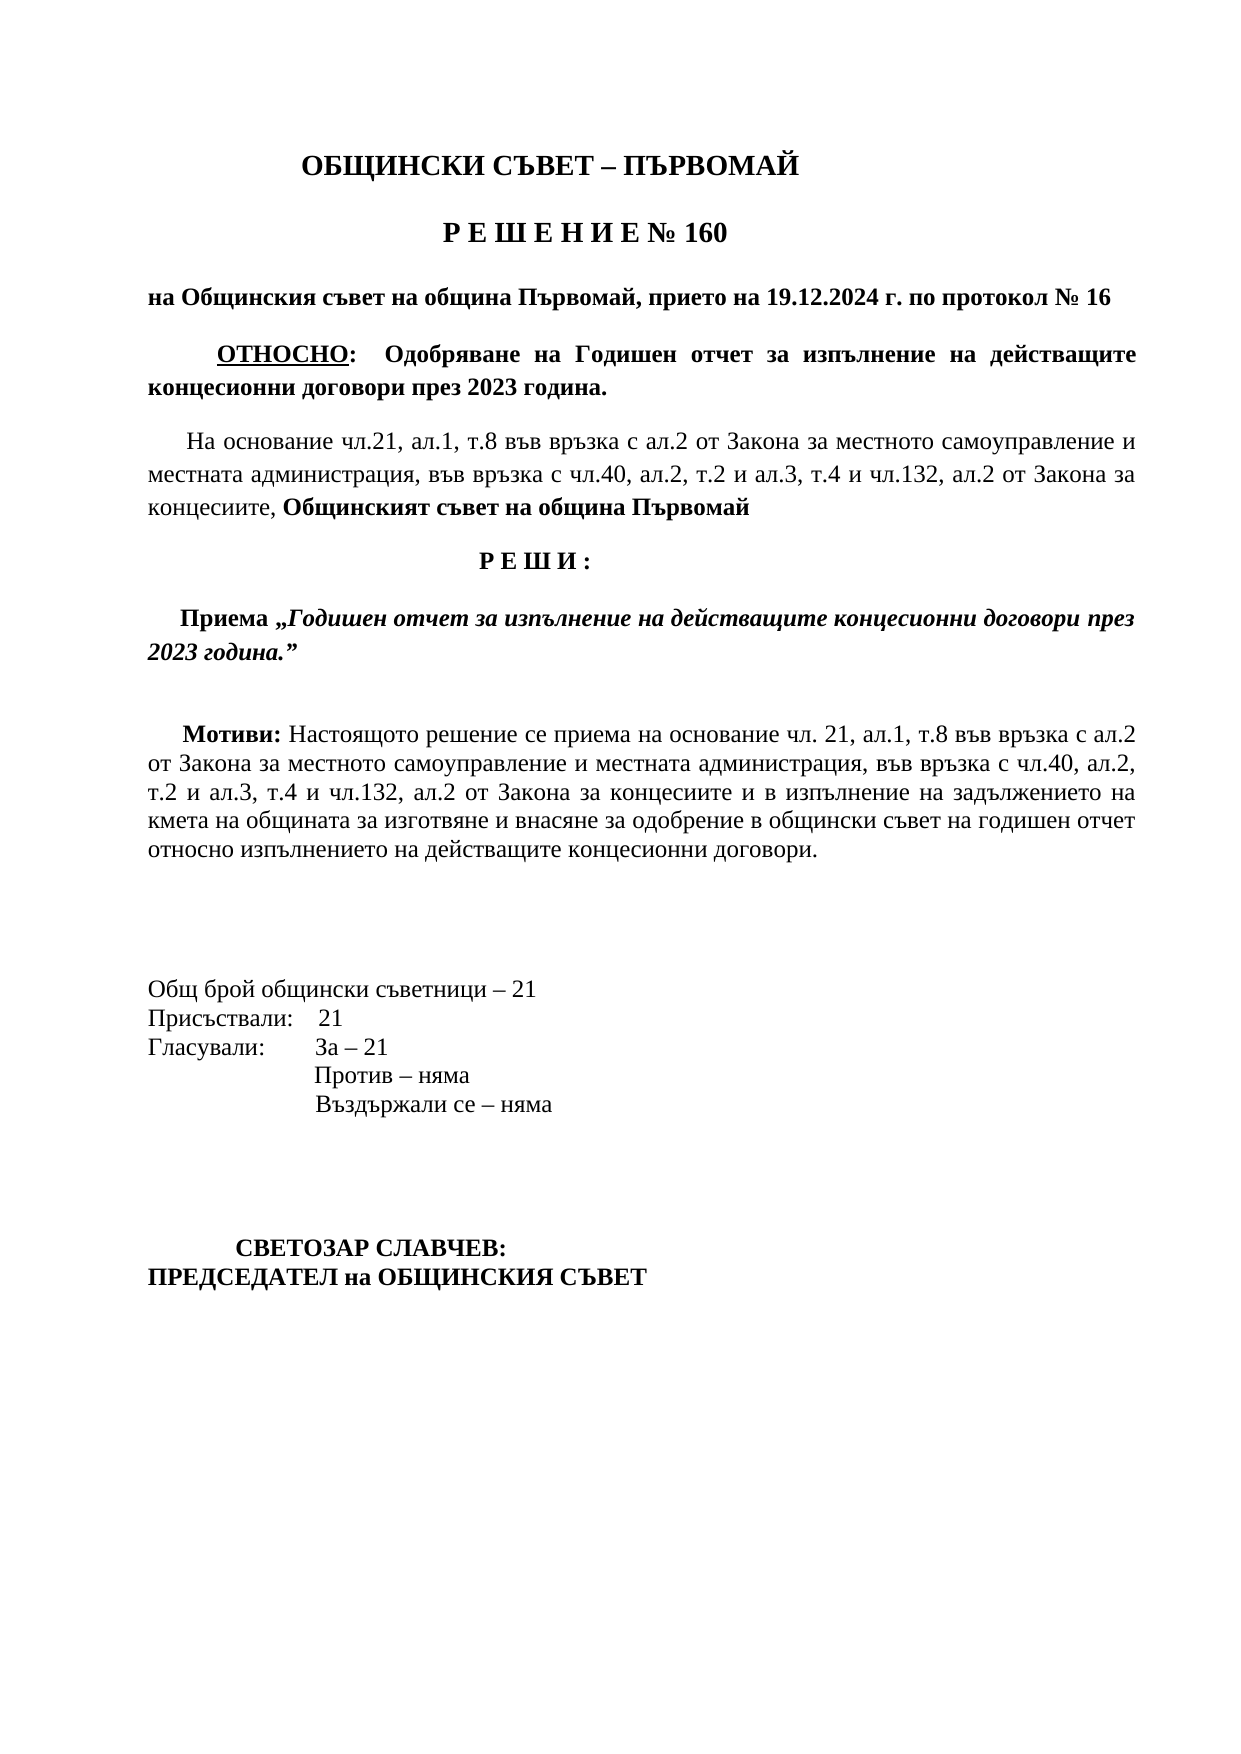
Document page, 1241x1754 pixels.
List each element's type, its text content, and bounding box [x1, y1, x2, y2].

text Присъствали: 21 [148, 1003, 1137, 1032]
text Р Е Ш И : [148, 546, 1137, 575]
text Въздържали се – няма [148, 1089, 1137, 1118]
text ПРЕДСЕДАТЕЛ на ОБЩИНСКИЯ СЪВЕТ [148, 1262, 1137, 1291]
text СВЕТОЗАР СЛАВЧЕВ: [148, 1233, 1137, 1262]
text На основание чл.21, ал.1, т.8 във връзка с ал.2 от Закона за местното самоуправление и местната администрация, във връзка с чл.40, ал.2, т.2 и ал.3, т.4 и чл.132, ал.2 от Закона за концесиите, Общинският съвет на община Първомай [148, 426, 1137, 521]
text Против – няма [148, 1061, 1137, 1089]
text на Общинския съвет на община Първомай, прието на 19.12.2024 г. по протокол № 16 [148, 282, 1137, 311]
text Общ брой общински съветници – 21 [148, 974, 1137, 1003]
text Приема „Годишен отчет за изпълнение на действащите концесионни договори през 2023 година.” [148, 603, 1137, 665]
text Р Е Ш Е Н И Е № 160 [443, 215, 1137, 248]
text ОТНОСНО: Одобряване на Годишен отчет за изпълнение на действащите концесионни договори през 2023 година. [148, 339, 1137, 401]
text Гласували: За – 21 [148, 1032, 1137, 1061]
text ОБЩИНСКИ СЪВЕТ – ПЪРВОМАЙ [148, 148, 1137, 181]
text Мотиви: Настоящото решение се приема на основание чл. 21, ал.1, т.8 във връзка с ал.2 от Закона за местното самоуправление и местната администрация, във връзка с чл.40, ал.2, т.2 и ал.3, т.4 и чл.132, ал.2 от Закона за концесиите и в изпълнение на задължението на кмета на общината за изготвяне и внасяне за одобрение в общински съвет на годишен отчет относно изпълнението на действащите концесионни договори. [148, 719, 1137, 863]
